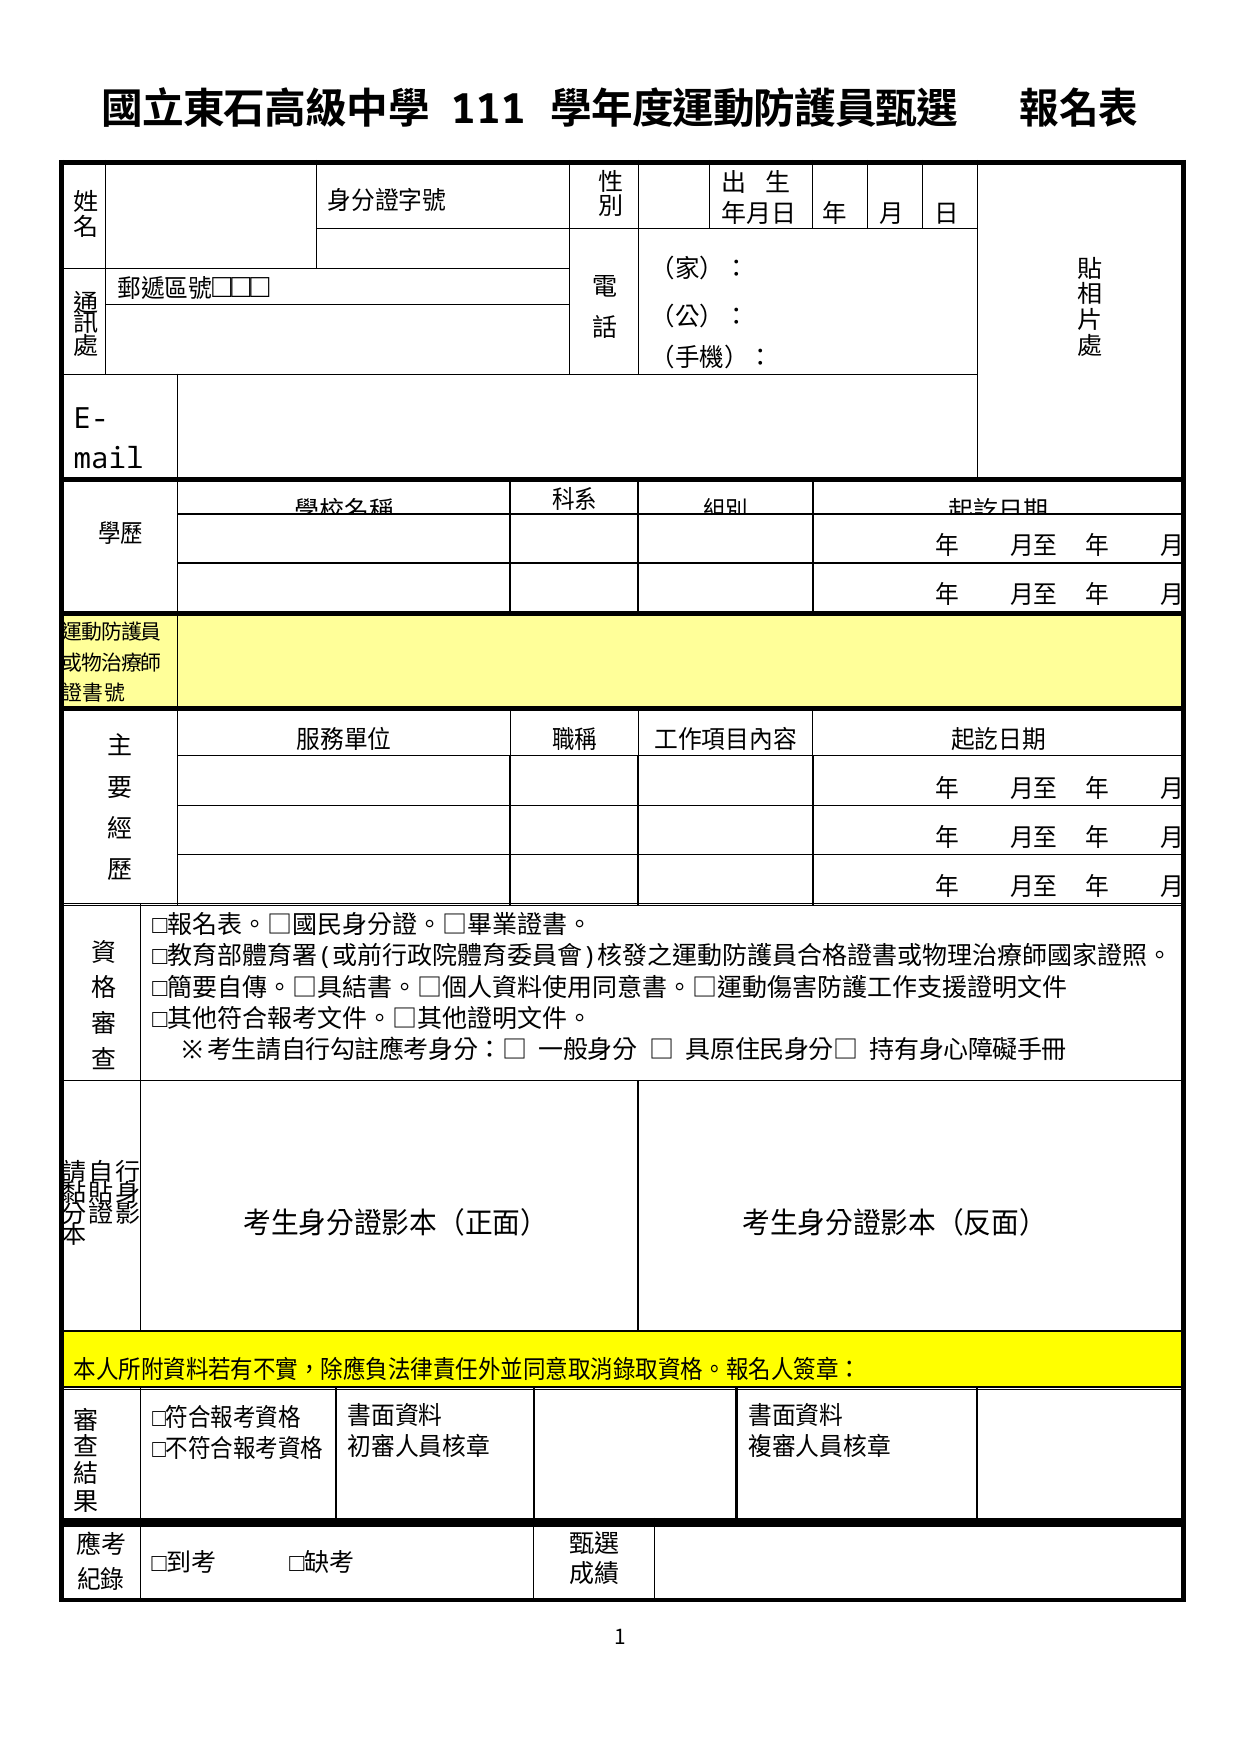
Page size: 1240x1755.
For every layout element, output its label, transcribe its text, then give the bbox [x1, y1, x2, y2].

table_header 身分證字號 [317, 165, 569, 228]
table_header 日 [923, 165, 977, 228]
table_header 性別 [570, 165, 638, 228]
table_cell [511, 855, 637, 903]
table_cell 郵遞區號□□□ [106, 269, 569, 304]
table_cell 科系 [511, 482, 637, 513]
table_cell E-mail [64, 375, 177, 477]
table_cell [639, 564, 812, 611]
table_cell [655, 1527, 1181, 1597]
table_cell □到考 □缺考 [141, 1527, 533, 1597]
table_cell 應考 紀錄 [64, 1527, 140, 1597]
table_header 出 生 年月日 [710, 165, 812, 228]
table_cell [511, 806, 637, 854]
table_cell [178, 756, 509, 804]
table_cell 考生身分證影本（反面） [639, 1081, 1181, 1330]
table_header [106, 165, 316, 268]
table_cell 運動防護員 或物治療師證書號 [64, 616, 177, 706]
table_cell 電話 [570, 229, 638, 373]
table_cell 服務單位 [178, 711, 510, 755]
table_cell [178, 855, 509, 903]
table_cell [317, 229, 569, 268]
table_cell （家）： （公）： （手機）： [639, 229, 977, 373]
table_cell 年 月至 年 月 [814, 855, 1181, 903]
table_cell □報名表。□國民身分證。□畢業證書。 □教育部體育署(或前行政院體育委員會)核發之運動防護員合格證書或物理治療師國家證照。 □簡要自傳。□具結書。□個人資料使用同意書。□運動傷害防護工作支援證明文件 □其他符合報考文件。□其他證明文件。 ※考生請自行勾註應考身分：□ 一般身分 □ 具原住民身分□ 持有身心障礙手冊 [141, 906, 1181, 1080]
table_cell 職稱 [511, 711, 638, 755]
table_cell 主要經歷 [64, 711, 177, 903]
table_cell 書面資料 複審人員核章 [738, 1390, 976, 1518]
table_cell 審查結果 [64, 1390, 140, 1518]
table_cell 起訖日期 [814, 482, 1181, 513]
table_cell 年 月至 年 月 [814, 806, 1181, 854]
table_cell [511, 564, 637, 611]
table_cell [511, 515, 637, 562]
text 國立東石高級中學 111 學年度運動防護員甄選 報名表 [59, 75, 1181, 136]
table_cell 年 月至 年 月 [814, 756, 1181, 804]
table_header 月 [868, 165, 922, 228]
table_cell [511, 756, 637, 804]
table_cell [106, 305, 569, 373]
table_header [639, 165, 709, 228]
table_header 貼相片處 [978, 165, 1181, 477]
table_cell [178, 564, 509, 611]
table_cell □符合報考資格 □不符合報考資格 [141, 1390, 335, 1518]
table_cell [535, 1390, 735, 1518]
table_cell [639, 515, 812, 562]
table_cell 本人所附資料若有不實，除應負法律責任外並同意取消錄取資格。報名人簽章： [64, 1332, 1181, 1386]
table_cell 書面資料 初審人員核章 [337, 1390, 533, 1518]
table_cell 通訊處 [64, 269, 105, 373]
table_cell 請自行黏貼身分證影本 [64, 1081, 140, 1330]
table_header 姓名 [64, 165, 105, 268]
table_cell [178, 375, 977, 477]
table_cell [639, 756, 812, 804]
table_cell 年 月至 年 月 [814, 564, 1181, 611]
table_cell 工作項目內容 [639, 711, 812, 755]
table_cell [178, 806, 509, 854]
table_cell 年 月至 年 月 [814, 515, 1181, 562]
table_cell 甄選 成績 [534, 1527, 654, 1597]
table_cell 起訖日期 [813, 711, 1181, 755]
table_cell [178, 616, 1181, 706]
table_cell [978, 1390, 1181, 1518]
table_cell 組別 [639, 482, 812, 513]
table_cell 資格審查 [64, 906, 140, 1080]
table_header 年 [813, 165, 867, 228]
table_cell 學歷 [64, 482, 177, 611]
table_cell 學校名稱 [178, 482, 509, 513]
table_cell [178, 515, 509, 562]
table_cell [639, 855, 812, 903]
table_cell 考生身分證影本（正面） [141, 1081, 637, 1330]
table_cell [639, 806, 812, 854]
